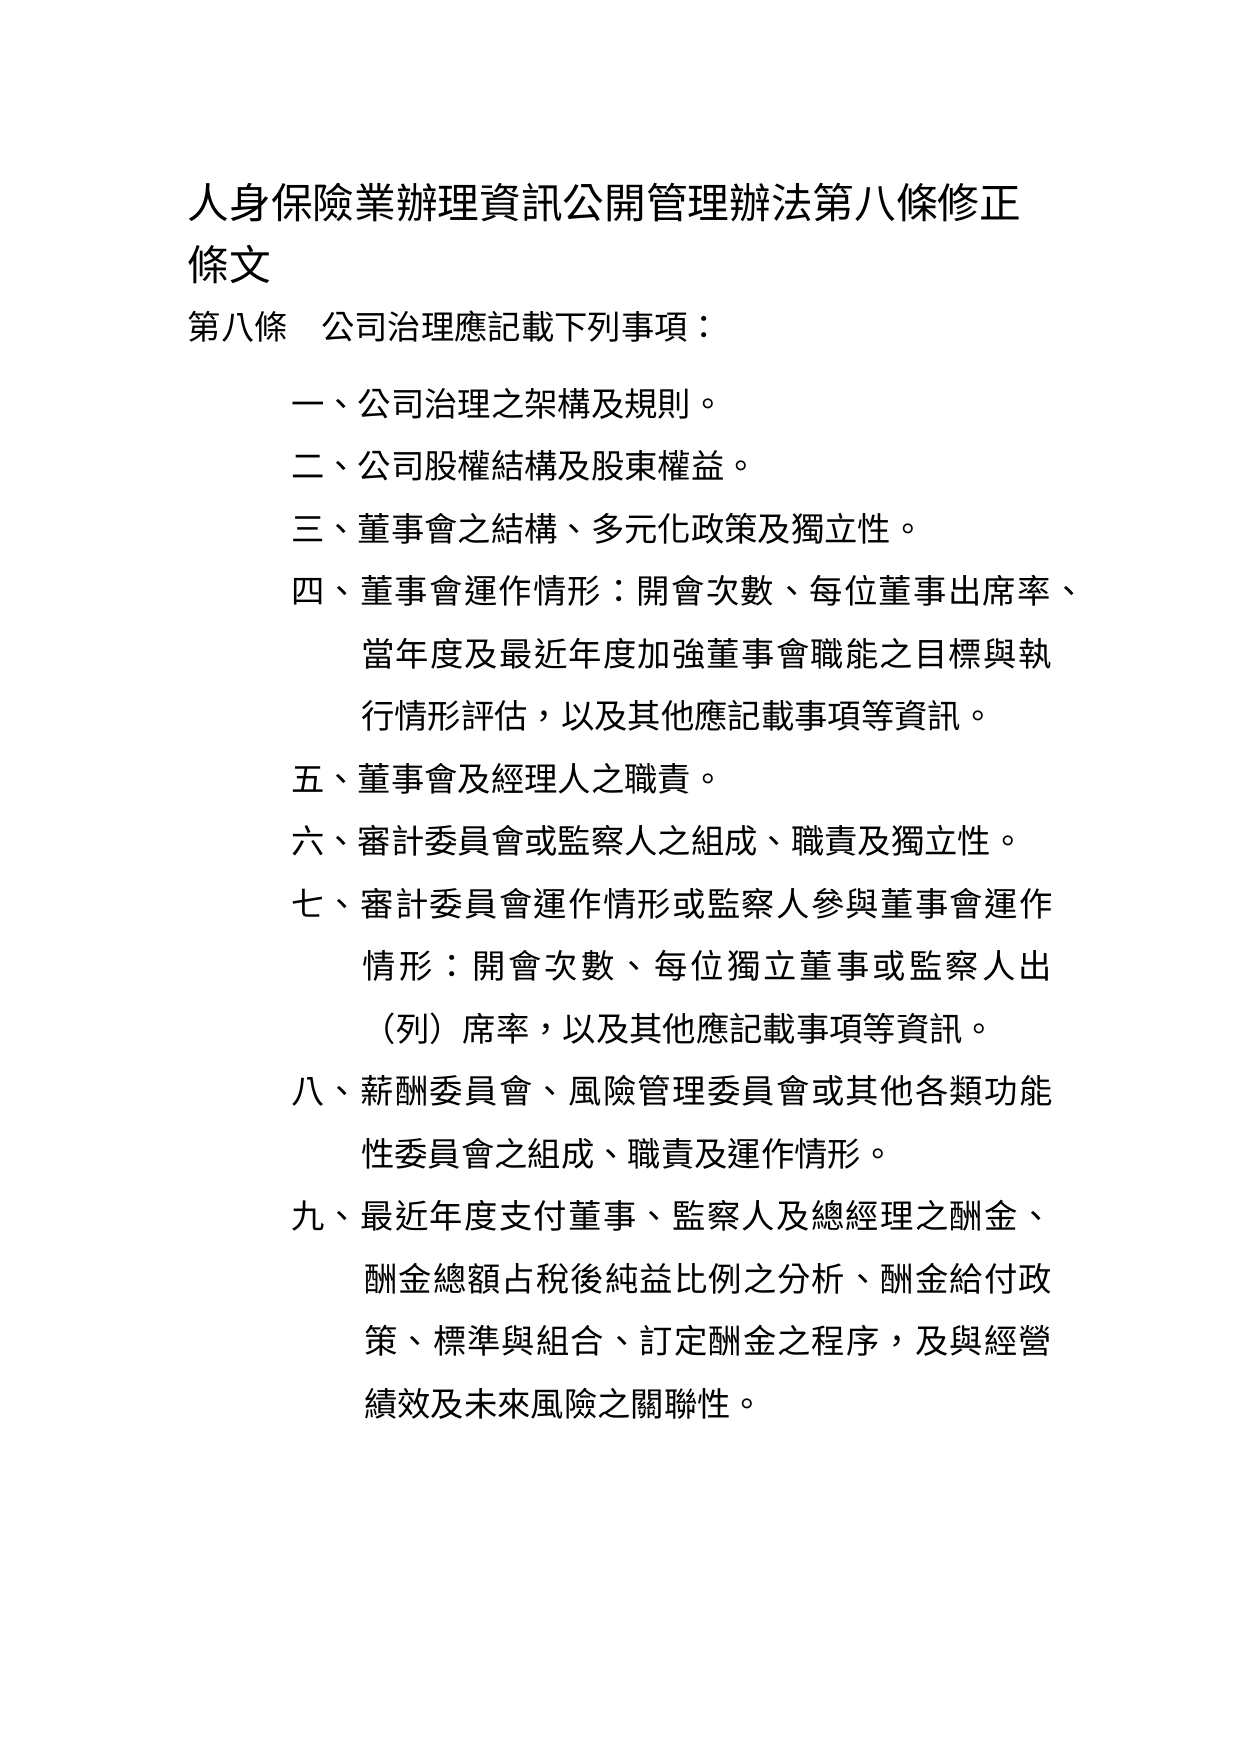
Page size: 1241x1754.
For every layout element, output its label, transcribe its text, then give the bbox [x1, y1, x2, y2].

text 六、審計委員會或監察人之組成、職責及獨立性。 [291, 798, 1053, 860]
text 八、薪酬委員會、風險管理委員會或其他各類功能性委員會之組成、職責及運作情形。 [291, 1048, 1053, 1173]
text 二、公司股權結構及股東權益。 [291, 423, 1053, 485]
text 九、最近年度支付董事、監察人及總經理之酬金、酬金總額占稅後純益比例之分析、酬金給付政策、標準與組合、訂定酬金之程序，及與經營績效及未來風險之關聯性。 [291, 1173, 1053, 1423]
text 七、審計委員會運作情形或監察人參與董事會運作情形：開會次數、每位獨立董事或監察人出（列）席率，以及其他應記載事項等資訊。 [291, 860, 1053, 1048]
text 一、公司治理之架構及規則。 [291, 360, 1053, 423]
text 四、董事會運作情形：開會次數、每位董事出席率、當年度及最近年度加強董事會職能之目標與執行情形評估，以及其他應記載事項等資訊。 [291, 548, 1053, 735]
text 三、董事會之結構、多元化政策及獨立性。 [291, 485, 1053, 548]
text 人身保險業辦理資訊公開管理辦法第八條修正條文 [187, 158, 1053, 283]
text 五、董事會及經理人之職責。 [291, 735, 1053, 798]
text 第八條 公司治理應記載下列事項： [187, 283, 1053, 346]
